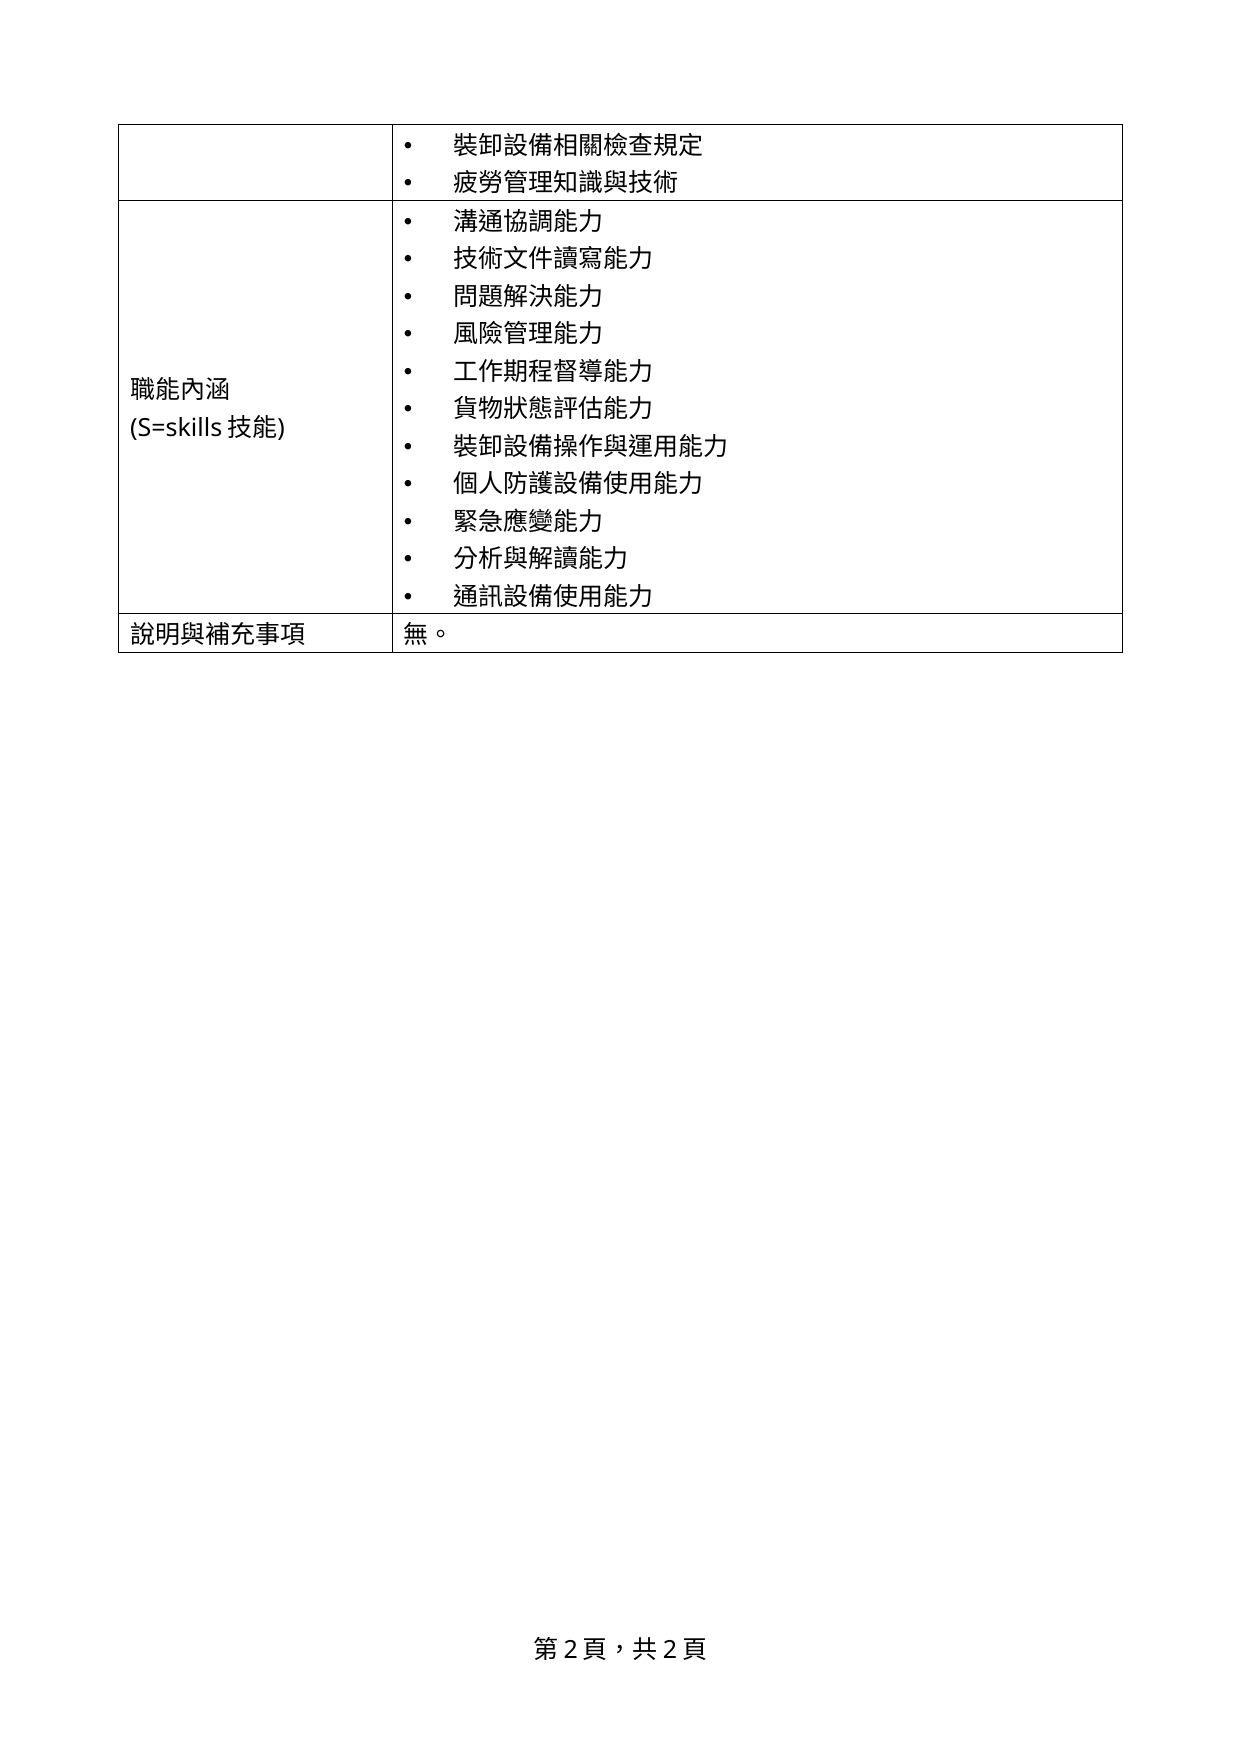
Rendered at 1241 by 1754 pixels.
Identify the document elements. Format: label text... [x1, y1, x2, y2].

table_cell 溝通協調能力 技術文件讀寫能力 問題解決能力 風險管理能力 工作期程督導能力 貨物狀態評估能力 裝卸設備操作與運用能力 個人防護設備使用能力 緊急應變能力 分析與解讀能力 通訊設備使用能力 [393, 201, 1122, 613]
table_cell 職業安全衛生相關規範 裝卸設備操作常見問題與解決方法 裝卸設備操作相關之保養維護安全準則 貨物貨櫃標誌與編碼系統 保稅、檢疫或其他相關法規要求 裝卸設備操作相關法規 裝卸設備操作的工作場域程序 裝卸設備之作業系統、設備、管理及操作要點 裝卸設備吊升荷重與額定荷重要求 勞動部指揮信號規範 裝卸設備相關檢查規定 疲勞管理知識與技術 [393, 125, 1122, 199]
table_cell 無。 [393, 614, 1122, 652]
table_cell 職能內涵 (S=skills技能) [119, 201, 392, 613]
table_cell [119, 125, 392, 199]
table_cell 說明與補充事項 [119, 614, 392, 652]
